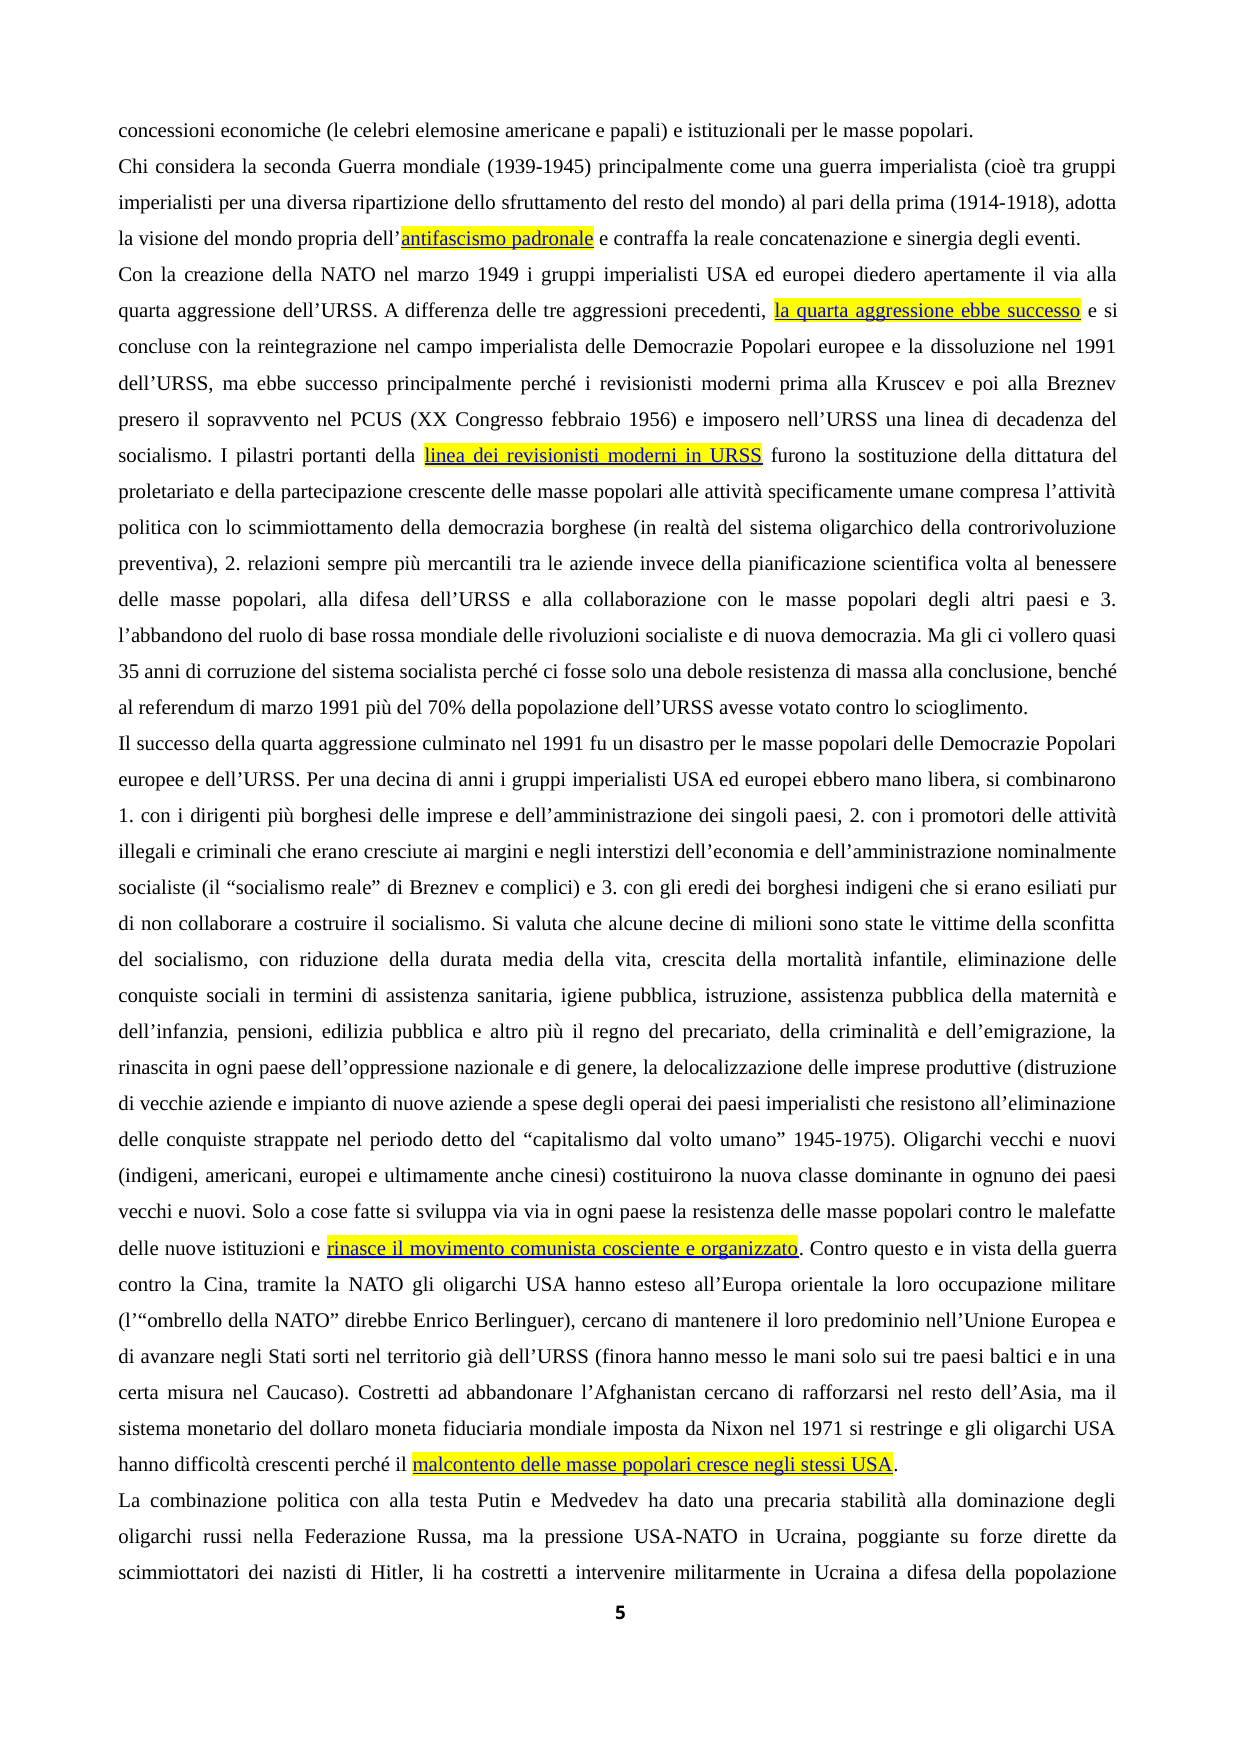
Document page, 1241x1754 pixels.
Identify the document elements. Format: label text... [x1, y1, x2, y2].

text La combinazione politica con alla testa Putin e Medvedev ha dato una precaria stabilità alla dominazione degli oligarchi russi nella Federazione Russa, ma la pressione USA-NATO in Ucraina, poggiante su forze dirette da scimmiottatori dei nazisti di Hitler, li ha costretti a intervenire militarmente in Ucraina a difesa della popolazione [118, 1488, 1118, 1584]
text Il successo della quarta aggressione culminato nel 1991 fu un disastro per le masse popolari delle Democrazie Popolari europee e dell’URSS. Per una decina di anni i gruppi imperialisti USA ed europei ebbero mano libera, si combinarono 1. con i dirigenti più borghesi delle imprese e dell’amministrazione dei singoli paesi, 2. con i promotori delle attività illegali e criminali che erano cresciute ai margini e negli interstizi dell’economia e dell’amministrazione nominalmente socialiste (il “socialismo reale” di Breznev e complici) e 3. con gli eredi dei borghesi indigeni che si erano esiliati pur di non collaborare a costruire il socialismo. Si valuta che alcune decine di milioni sono state le vittime della sconfitta del socialismo, con riduzione della durata media della vita, crescita della mortalità infantile, eliminazione delle conquiste sociali in termini di assistenza sanitaria, igiene pubblica, istruzione, assistenza pubblica della maternità e dell’infanzia, pensioni, edilizia pubblica e altro più il regno del precariato, della criminalità e dell’emigrazione, la rinascita in ogni paese dell’oppressione nazionale e di genere, la delocalizzazione delle imprese produttive (distruzione di vecchie aziende e impianto di nuove aziende a spese degli operai dei paesi imperialisti che resistono all’eliminazione delle conquiste strappate nel periodo detto del “capitalismo dal volto umano” 1945-1975). Oligarchi vecchi e nuovi (indigeni, americani, europei e ultimamente anche cinesi) costituirono la nuova classe dominante in ognuno dei paesi vecchi e nuovi. Solo a cose fatte si sviluppa via via in ogni paese la resistenza delle masse popolari contro le malefatte delle nuove istituzioni e rinasce il movimento comunista cosciente e organizzato. Contro questo e in vista della guerra contro la Cina, tramite la NATO gli oligarchi USA hanno esteso all’Europa orientale la loro occupazione militare (l’“ombrello della NATO” direbbe Enrico Berlinguer), cercano di mantenere il loro predominio nell’Unione Europea e di avanzare negli Stati sorti nel territorio già dell’URSS (finora hanno messo le mani solo sui tre paesi baltici e in una certa misura nel Caucaso). Costretti ad abbandonare l’Afghanistan cercano di rafforzarsi nel resto dell’Asia, ma il sistema monetario del dollaro moneta fiduciaria mondiale imposta da Nixon nel 1971 si restringe e gli oligarchi USA hanno difficoltà crescenti perché il malcontento delle masse popolari cresce negli stessi USA. [118, 731, 1118, 1476]
text concessioni economiche (le celebri elemosine americane e papali) e istituzionali per le masse popolari. [118, 118, 1118, 142]
text Chi considera la seconda Guerra mondiale (1939-1945) principalmente come una guerra imperialista (cioè tra gruppi imperialisti per una diversa ripartizione dello sfruttamento del resto del mondo) al pari della prima (1914-1918), adotta la visione del mondo propria dell’antifascismo padronale e contraffa la reale concatenazione e sinergia degli eventi. [118, 154, 1118, 250]
text Con la creazione della NATO nel marzo 1949 i gruppi imperialisti USA ed europei diedero apertamente il via alla quarta aggressione dell’URSS. A differenza delle tre aggressioni precedenti, la quarta aggressione ebbe successo e si concluse con la reintegrazione nel campo imperialista delle Democrazie Popolari europee e la dissoluzione nel 1991 dell’URSS, ma ebbe successo principalmente perché i revisionisti moderni prima alla Kruscev e poi alla Breznev presero il sopravvento nel PCUS (XX Congresso febbraio 1956) e imposero nell’URSS una linea di decadenza del socialismo. I pilastri portanti della linea dei revisionisti moderni in URSS furono la sostituzione della dittatura del proletariato e della partecipazione crescente delle masse popolari alle attività specificamente umane compresa l’attività politica con lo scimmiottamento della democrazia borghese (in realtà del sistema oligarchico della controrivoluzione preventiva), 2. relazioni sempre più mercantili tra le aziende invece della pianificazione scientifica volta al benessere delle masse popolari, alla difesa dell’URSS e alla collaborazione con le masse popolari degli altri paesi e 3. l’abbandono del ruolo di base rossa mondiale delle rivoluzioni socialiste e di nuova democrazia. Ma gli ci vollero quasi 35 anni di corruzione del sistema socialista perché ci fosse solo una debole resistenza di massa alla conclusione, benché al referendum di marzo 1991 più del 70% della popolazione dell’URSS avesse votato contro lo scioglimento. [118, 262, 1118, 719]
